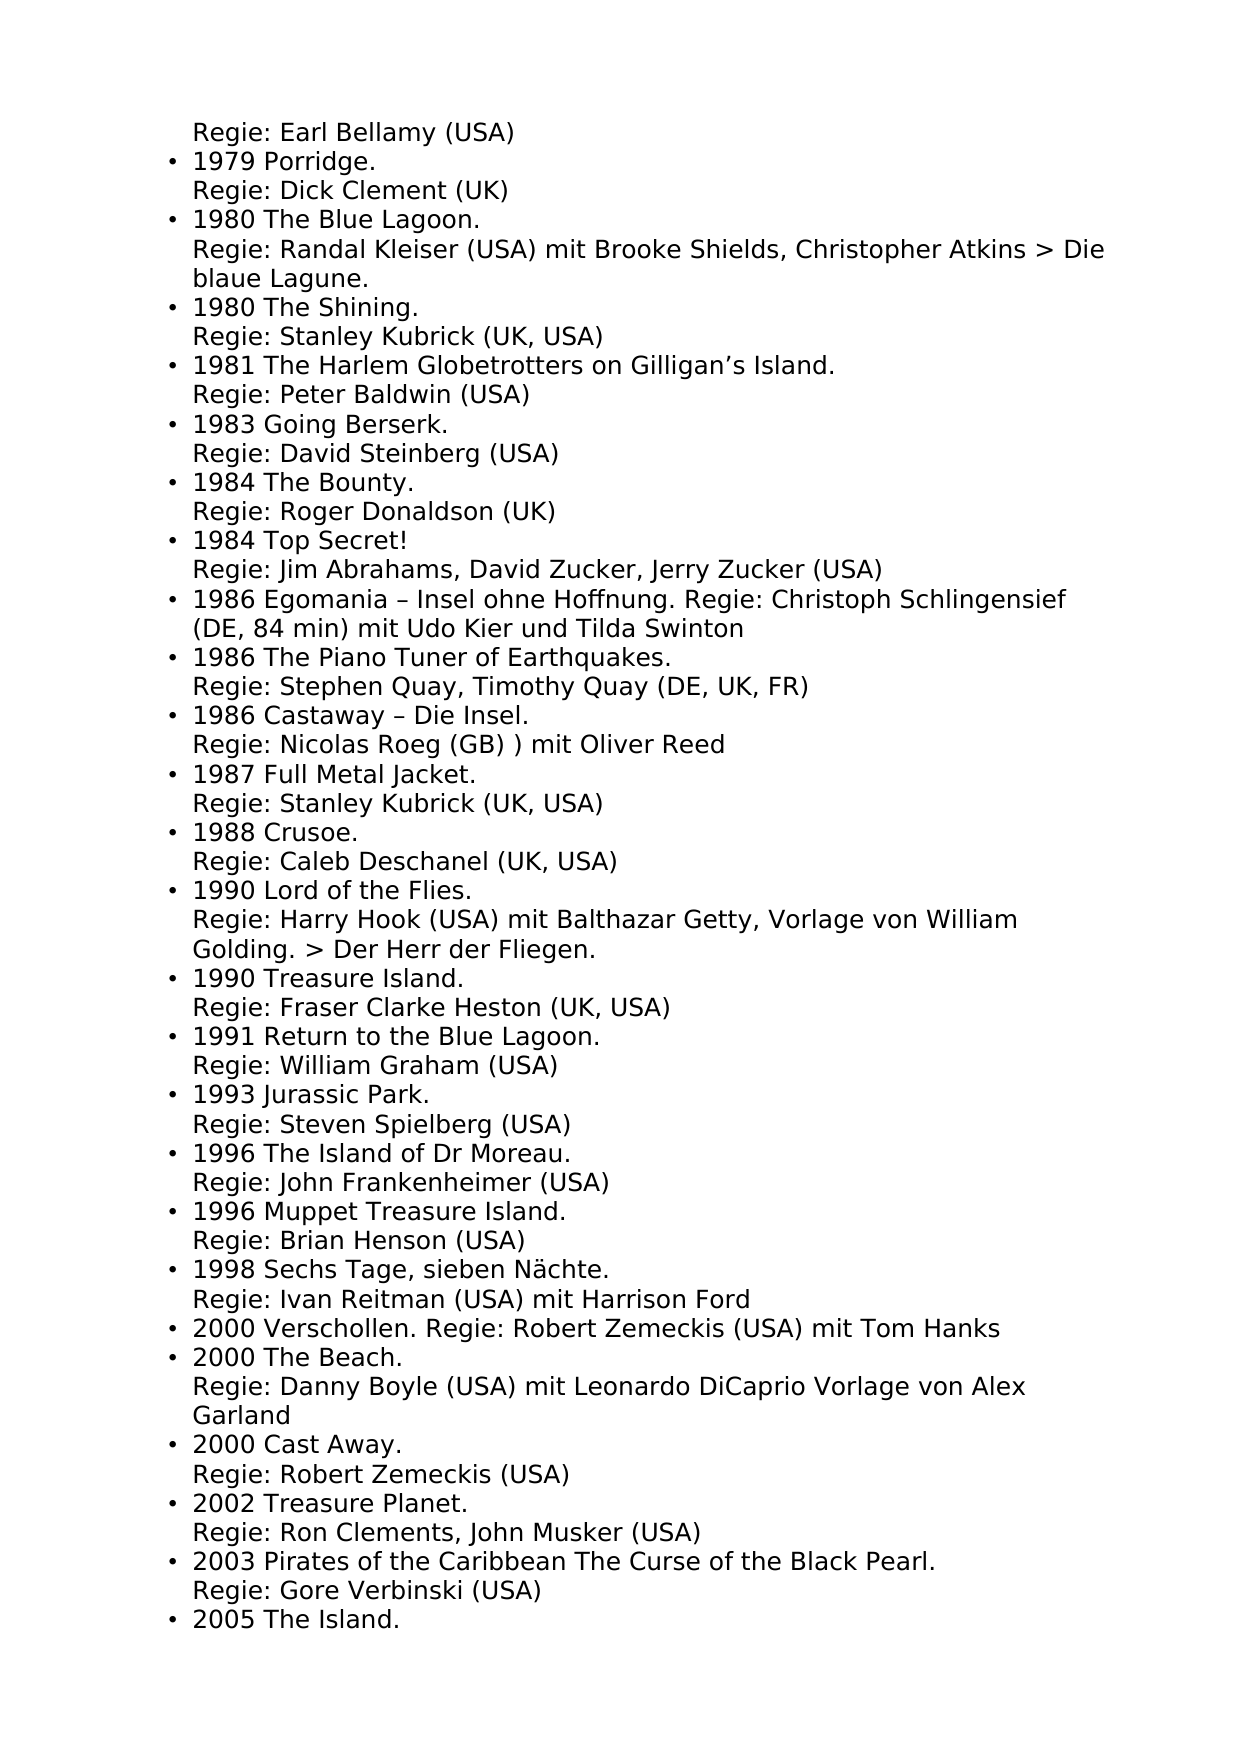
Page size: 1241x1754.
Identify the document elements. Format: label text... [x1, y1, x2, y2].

list 2003 Pirates of the Caribbean The Curse of the Black Pearl. Regie: Gore Verbinski (USA) [177, 1547, 1122, 1606]
list 1987 Full Metal Jacket. Regie: Stanley Kubrick (UK, USA) [177, 760, 1122, 818]
list 1981 The Harlem Globetrotters on Gilligan’s Island. Regie: Peter Baldwin (USA) [177, 351, 1122, 410]
list 1979 Porridge. Regie: Dick Clement (UK) [177, 147, 1122, 206]
list 2000 Verschollen. Regie: Robert Zemeckis (USA) mit Tom Hanks [177, 1314, 1122, 1343]
list 1996 Muppet Treasure Island. Regie: Brian Henson (USA) [177, 1197, 1122, 1256]
list 1984 Top Secret! Regie: Jim Abrahams, David Zucker, Jerry Zucker (USA) [177, 526, 1122, 585]
list 1996 The Island of Dr Moreau. Regie: John Frankenheimer (USA) [177, 1139, 1122, 1197]
list 1993 Jurassic Park. Regie: Steven Spielberg (USA) [177, 1081, 1122, 1139]
list 1980 The Shining. Regie: Stanley Kubrick (UK, USA) [177, 293, 1122, 351]
list 1986 Egomania – Insel ohne Hoffnung. Regie: Christoph Schlingensief (DE, 84 min) mit Udo Kier und Tilda Swinton [177, 585, 1122, 643]
list Regie: Earl Bellamy (USA) [177, 118, 1122, 147]
list 1990 Treasure Island. Regie: Fraser Clarke Heston (UK, USA) [177, 964, 1122, 1022]
list 1980 The Blue Lagoon. Regie: Randal Kleiser (USA) mit Brooke Shields, Christopher Atkins > Die blaue Lagune. [177, 206, 1122, 293]
list 2005 The Island. [177, 1606, 1122, 1635]
list 1998 Sechs Tage, sieben Nächte. Regie: Ivan Reitman (USA) mit Harrison Ford [177, 1256, 1122, 1314]
list 1988 Crusoe. Regie: Caleb Deschanel (UK, USA) [177, 818, 1122, 876]
list 2000 The Beach. Regie: Danny Boyle (USA) mit Leonardo DiCaprio Vorlage von Alex Garland [177, 1343, 1122, 1431]
list 1986 The Piano Tuner of Earthquakes. Regie: Stephen Quay, Timothy Quay (DE, UK, FR) [177, 643, 1122, 701]
list 2002 Treasure Planet. Regie: Ron Clements, John Musker (USA) [177, 1489, 1122, 1547]
list 2000 Cast Away. Regie: Robert Zemeckis (USA) [177, 1431, 1122, 1489]
list 1986 Castaway – Die Insel. Regie: Nicolas Roeg (GB) ) mit Oliver Reed [177, 701, 1122, 760]
list 1991 Return to the Blue Lagoon. Regie: William Graham (USA) [177, 1022, 1122, 1081]
list 1984 The Bounty. Regie: Roger Donaldson (UK) [177, 468, 1122, 526]
list 1990 Lord of the Flies. Regie: Harry Hook (USA) mit Balthazar Getty, Vorlage von William Golding. > Der Herr der Fliegen. [177, 876, 1122, 964]
list 1983 Going Berserk. Regie: David Steinberg (USA) [177, 410, 1122, 468]
